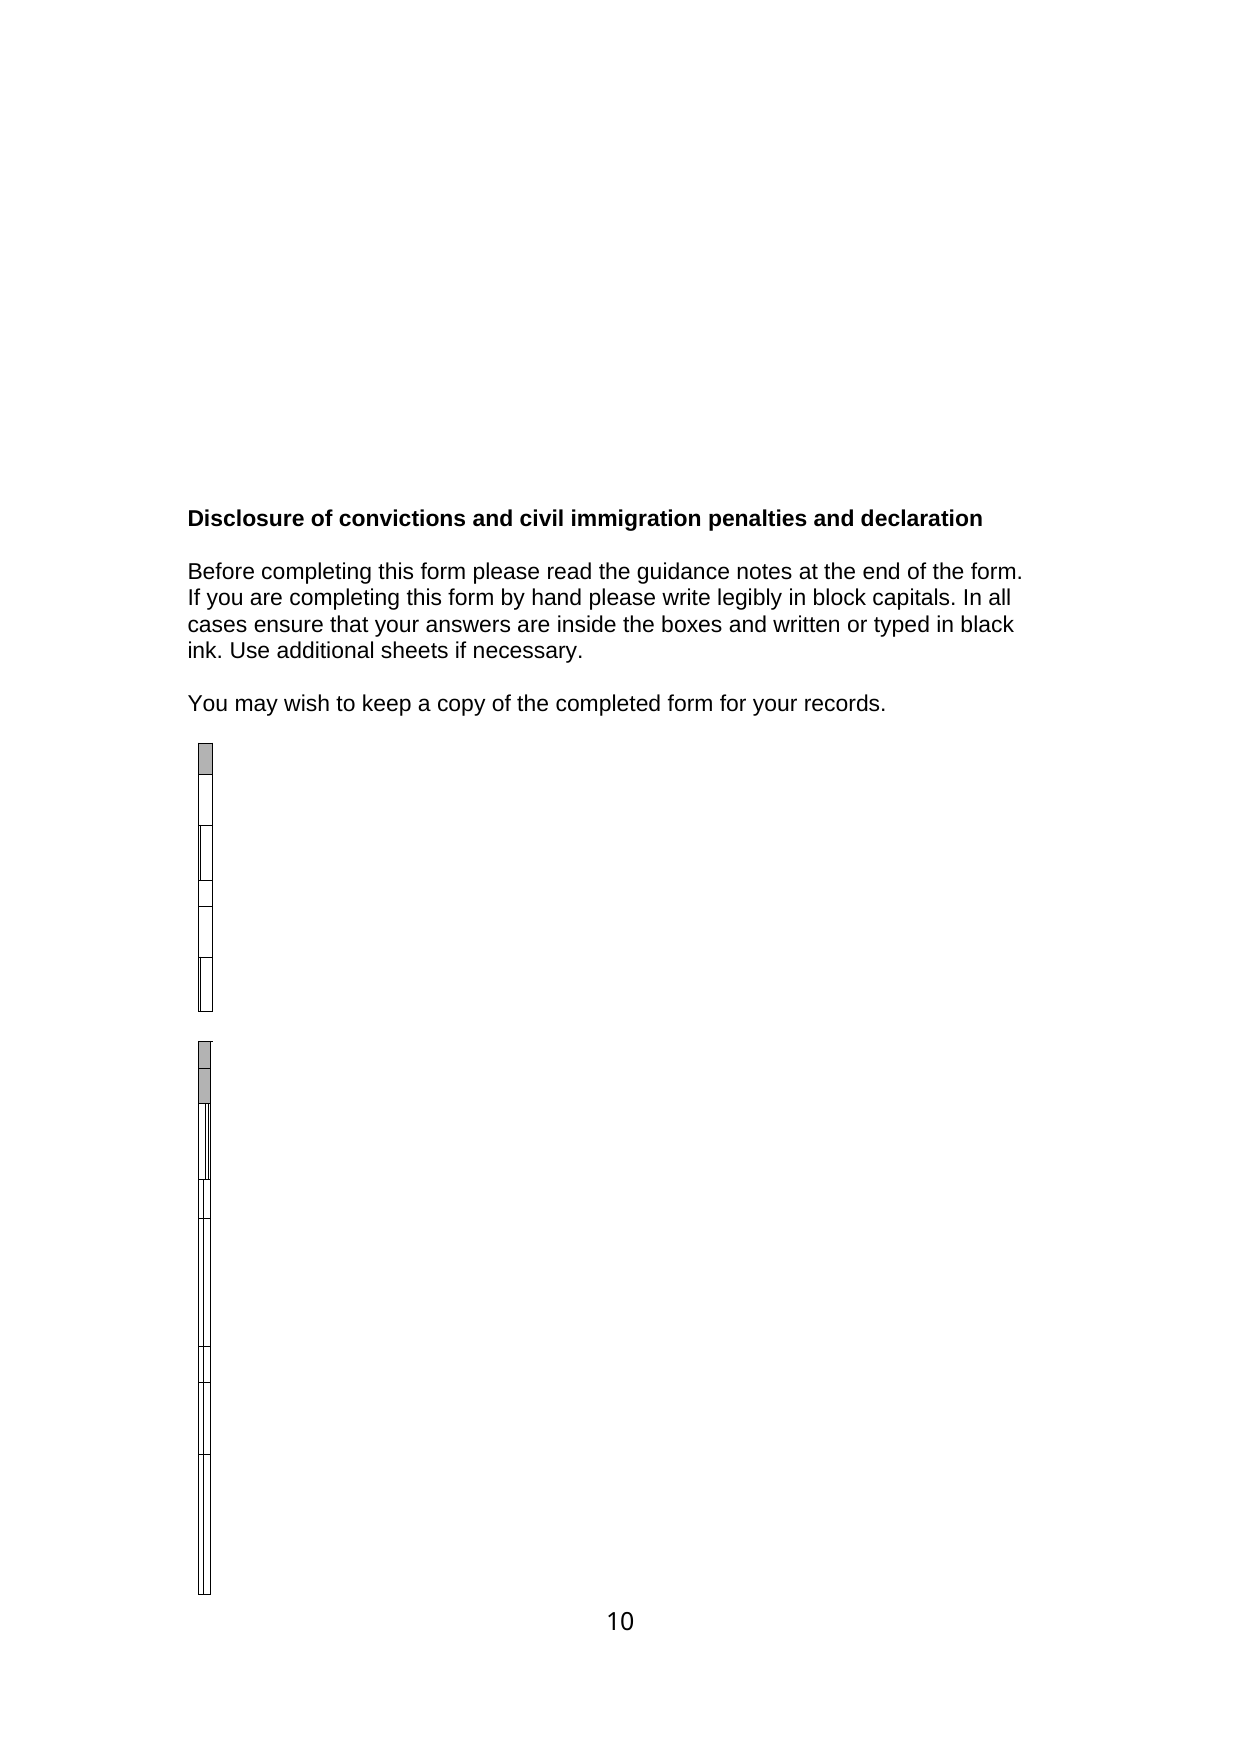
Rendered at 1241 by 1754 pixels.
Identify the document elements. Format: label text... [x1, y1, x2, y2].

table_cell [204, 1347, 210, 1382]
text Disclosure of convictions and civil immigration penalties and declaration [187, 505, 1053, 532]
table_cell [199, 1012, 213, 1041]
table_cell [204, 1455, 210, 1594]
table_cell Any additional details [199, 1455, 203, 1594]
table_cell [201, 958, 212, 1011]
table_cell [204, 1180, 210, 1218]
table_cell Address of court [199, 1219, 203, 1346]
table_cell Please tick  [199, 1069, 210, 1103]
text Before completing this form please read the guidance notes at the end of the form. [187, 558, 1053, 584]
table_cell [201, 826, 212, 879]
text You may wish to keep a copy of the completed form for your records. [187, 690, 1053, 716]
table_cell [204, 1219, 210, 1346]
table_cell [204, 1383, 210, 1454]
text If you are completing this form by hand please write legibly in block capitals. In all cases ensure that your answers are inside the boxes and written or typed in black ink. Use additional sheets if necessary. [187, 584, 1053, 663]
